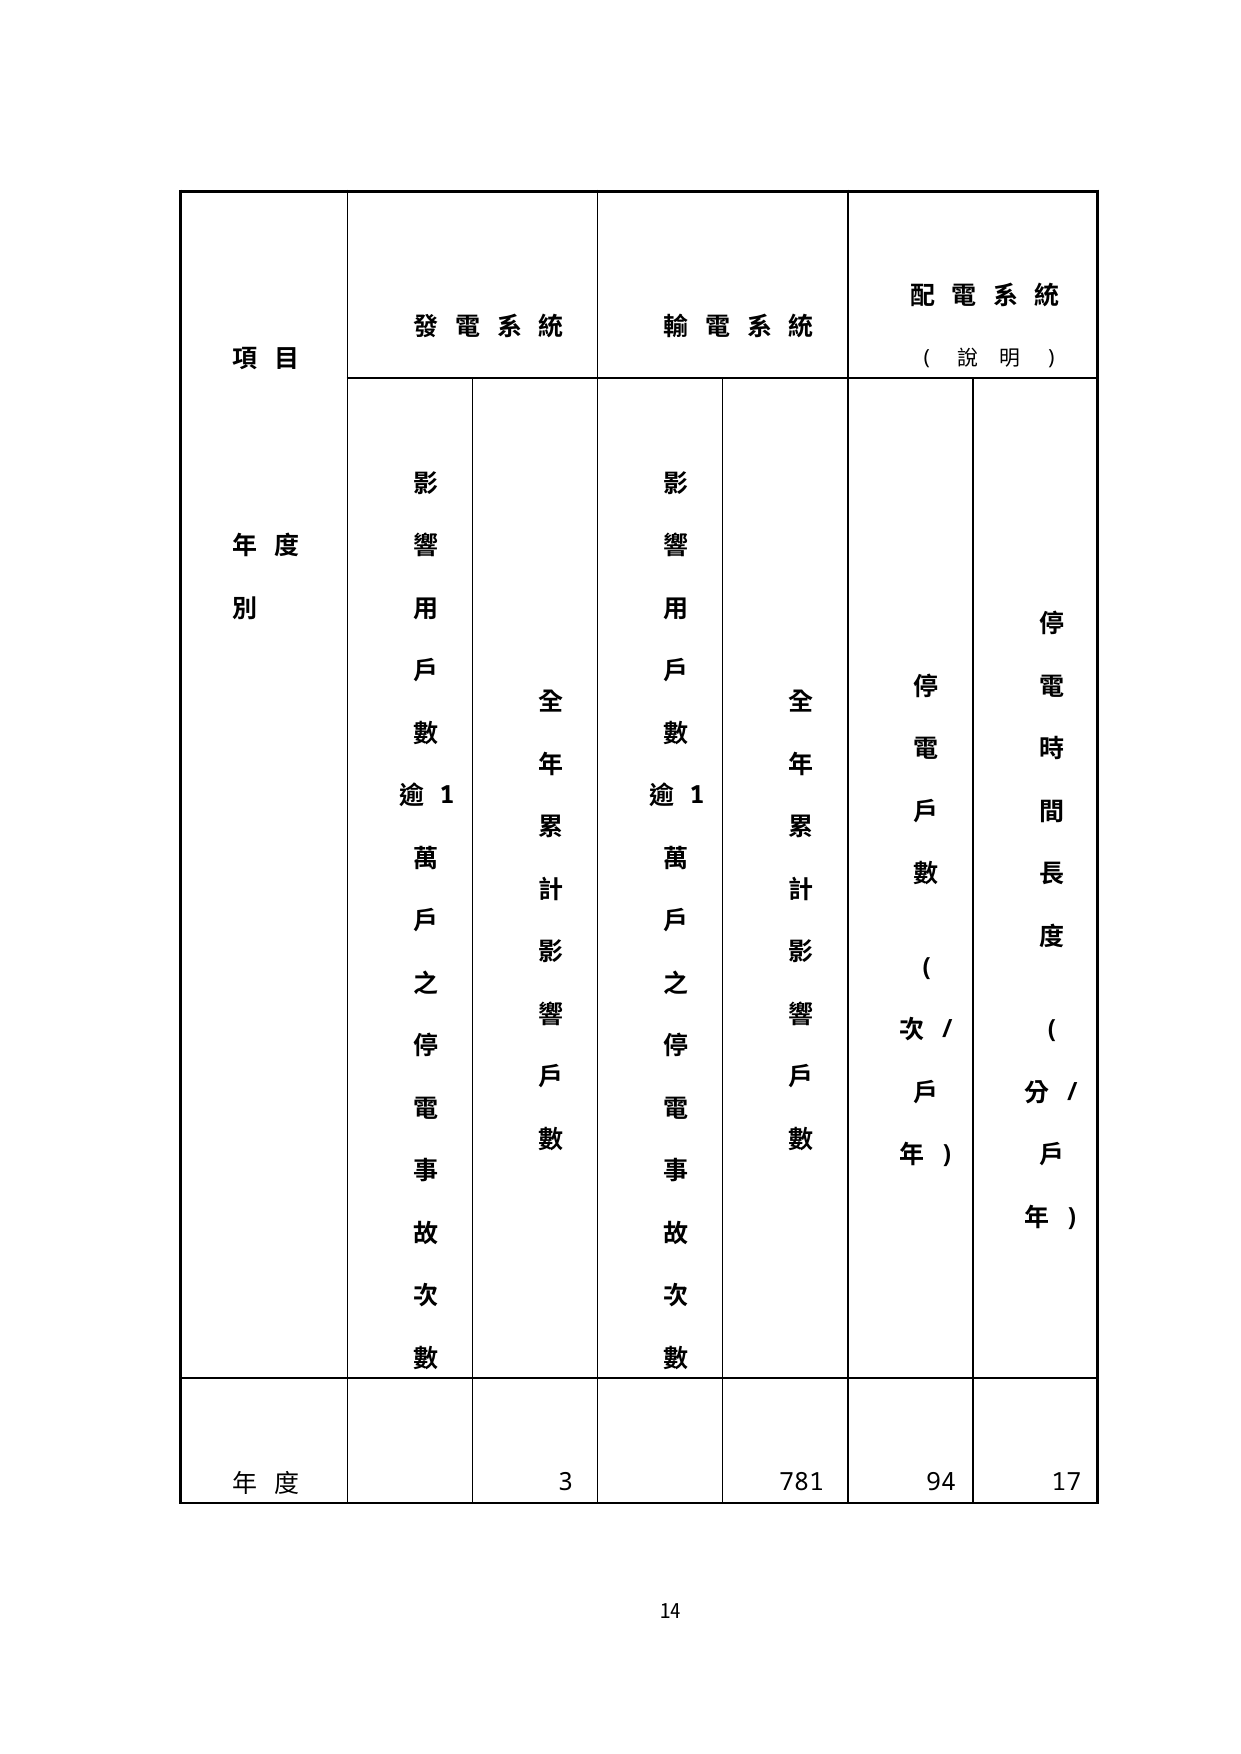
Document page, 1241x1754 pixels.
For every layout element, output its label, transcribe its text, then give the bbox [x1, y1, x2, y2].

table_header 配電系統(說明) [849, 193, 1096, 377]
table_cell 94 [849, 1379, 972, 1502]
table_cell 年度 [182, 1379, 347, 1502]
table_cell 17 [974, 1379, 1096, 1502]
table_cell 停電戶數 (次/戶年) [849, 379, 972, 1377]
table_header 項目 年度別 [182, 193, 347, 1377]
table_cell 全年累計影響戶數 [473, 379, 597, 1377]
table_cell 影響用戶數逾1萬戶之停電事故次數 [598, 379, 722, 1377]
table_cell 全年累計影響戶數 [723, 379, 847, 1377]
table_header 輸電系統 [598, 193, 847, 377]
table_header 發電系統 [348, 193, 597, 377]
table_cell 3 [473, 1379, 597, 1502]
table_cell 781 [723, 1379, 847, 1502]
table_cell 影響用戶數逾1萬戶之停電事故次數 [348, 379, 472, 1377]
table_cell [348, 1379, 472, 1502]
table_cell 停電時間長度 (分/戶年) [974, 379, 1096, 1377]
table_cell [598, 1379, 722, 1502]
